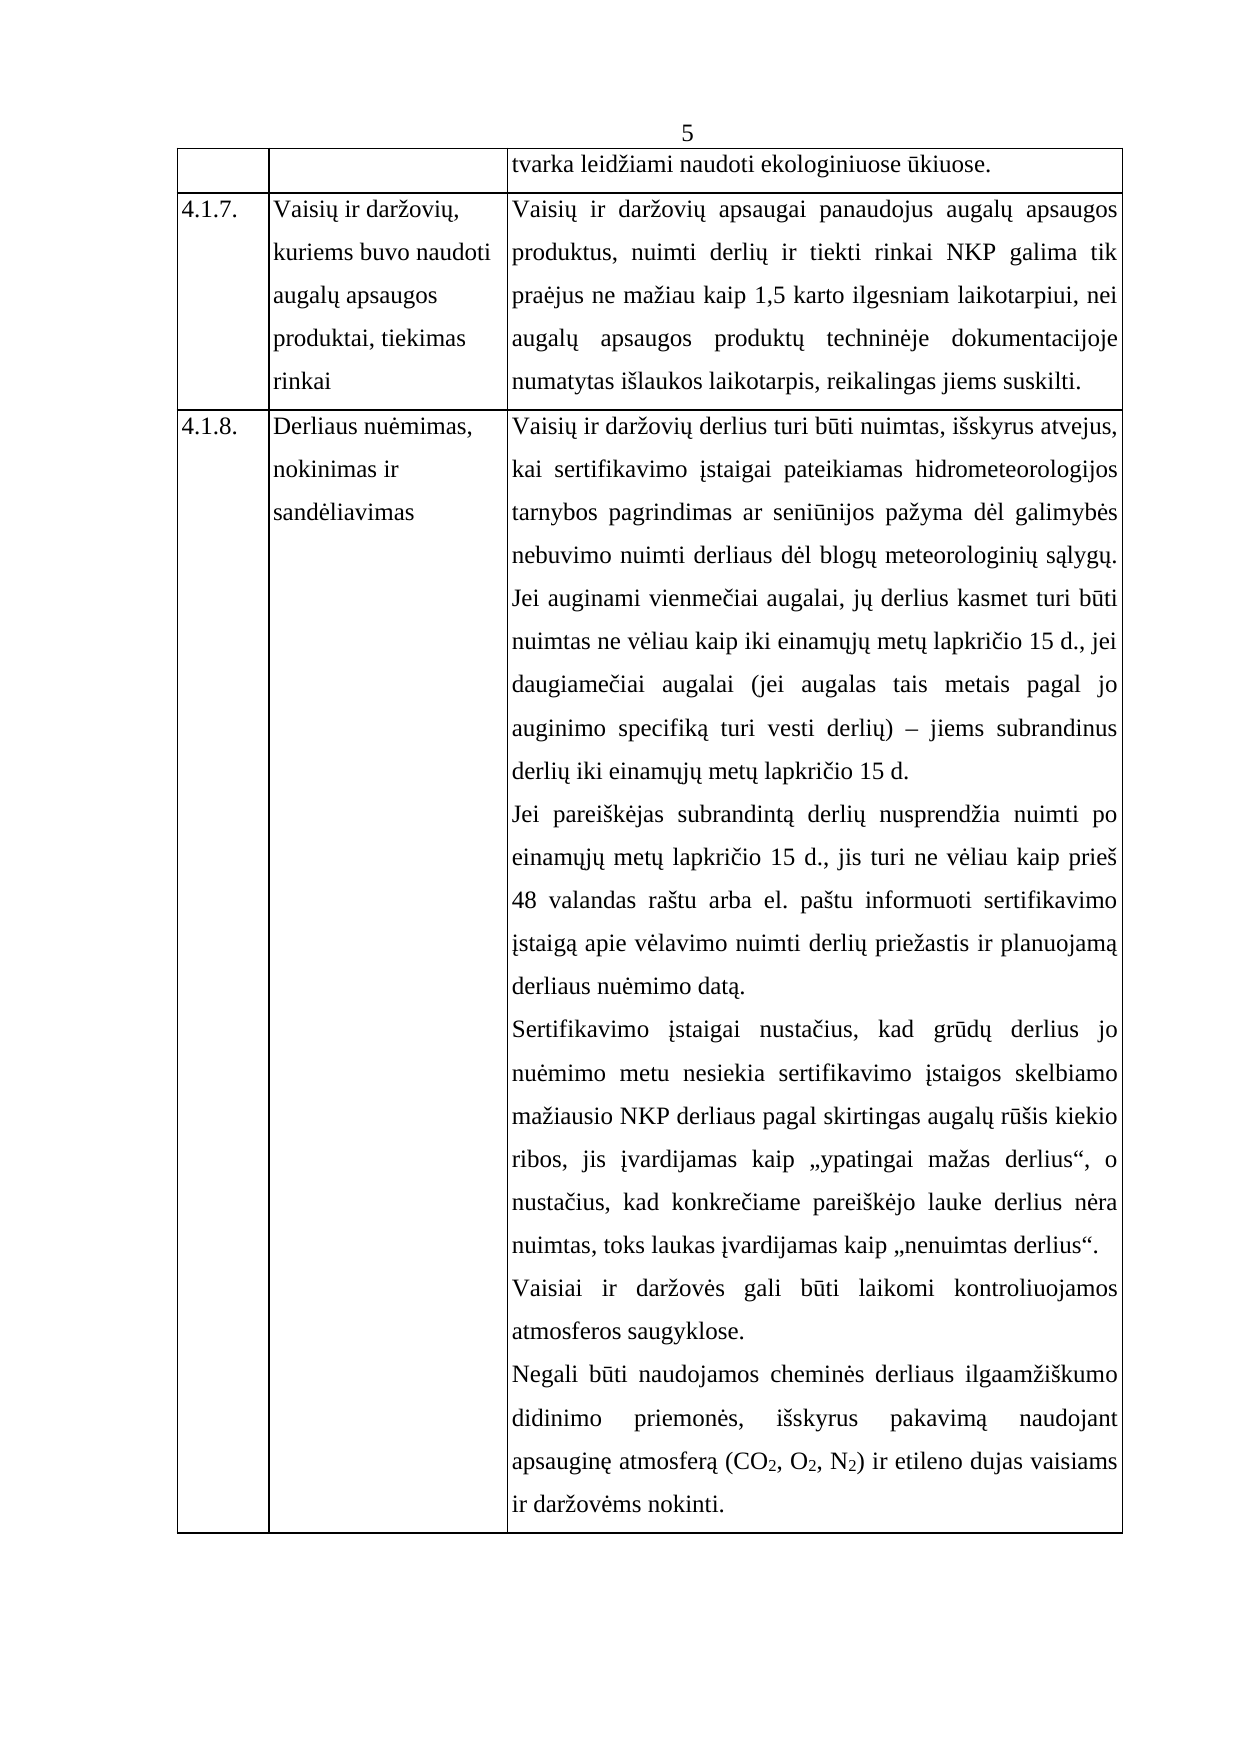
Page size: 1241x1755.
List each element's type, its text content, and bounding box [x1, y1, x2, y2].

table_cell Vaisių ir daržovių derlius turi būti nuimtas, išskyrus atvejus, kai sertifikavimo įstaigai pateikiamas hidrometeorologijos tarnybos pagrindimas ar seniūnijos pažyma dėl galimybės nebuvimo nuimti derliaus dėl blogų meteorologinių sąlygų. Jei auginami vienmečiai augalai, jų derlius kasmet turi būti nuimtas ne vėliau kaip iki einamųjų metų lapkričio 15 d., jei daugiamečiai augalai (jei augalas tais metais pagal jo auginimo specifiką turi vesti derlių) – jiems subrandinus derlių iki einamųjų metų lapkričio 15 d. Jei pareiškėjas subrandintą derlių nusprendžia nuimti po einamųjų metų lapkričio 15 d., jis turi ne vėliau kaip prieš 48 valandas raštu arba el. paštu informuoti sertifikavimo įstaigą apie vėlavimo nuimti derlių priežastis ir planuojamą derliaus nuėmimo datą. Sertifikavimo įstaigai nustačius, kad grūdų derlius jo nuėmimo metu nesiekia sertifikavimo įstaigos skelbiamo mažiausio NKP derliaus pagal skirtingas augalų rūšis kiekio ribos, jis įvardijamas kaip „ypatingai mažas derlius“, o nustačius, kad konkrečiame pareiškėjo lauke derlius nėra nuimtas, toks laukas įvardijamas kaip „nenuimtas derlius“. Vaisiai ir daržovės gali būti laikomi kontroliuojamos atmosferos saugyklose. Negali būti naudojamos cheminės derliaus ilgaamžiškumo didinimo priemonės, išskyrus pakavimą naudojant apsauginę atmosferą (CO2, O2, N2) ir etileno dujas vaisiams ir daržovėms nokinti. [508, 411, 1122, 1532]
table_cell [178, 149, 268, 192]
table_cell Derliaus nuėmimas, nokinimas ir sandėliavimas [270, 411, 507, 1532]
table_cell 4.1.8. [178, 411, 268, 1532]
table_cell Vaisių ir daržovių apsaugai panaudojus augalų apsaugos produktus, nuimti derlių ir tiekti rinkai NKP galima tik praėjus ne mažiau kaip 1,5 karto ilgesniam laikotarpiui, nei augalų apsaugos produktų techninėje dokumentacijoje numatytas išlaukos laikotarpis, reikalingas jiems suskilti. [508, 194, 1122, 409]
table_cell [270, 149, 507, 192]
table_cell Vaisių ir daržovių, kuriems buvo naudoti augalų apsaugos produktai, tiekimas rinkai [270, 194, 507, 409]
table_cell tvarka leidžiami naudoti ekologiniuose ūkiuose. [508, 149, 1122, 192]
table_cell 4.1.7. [178, 194, 268, 409]
